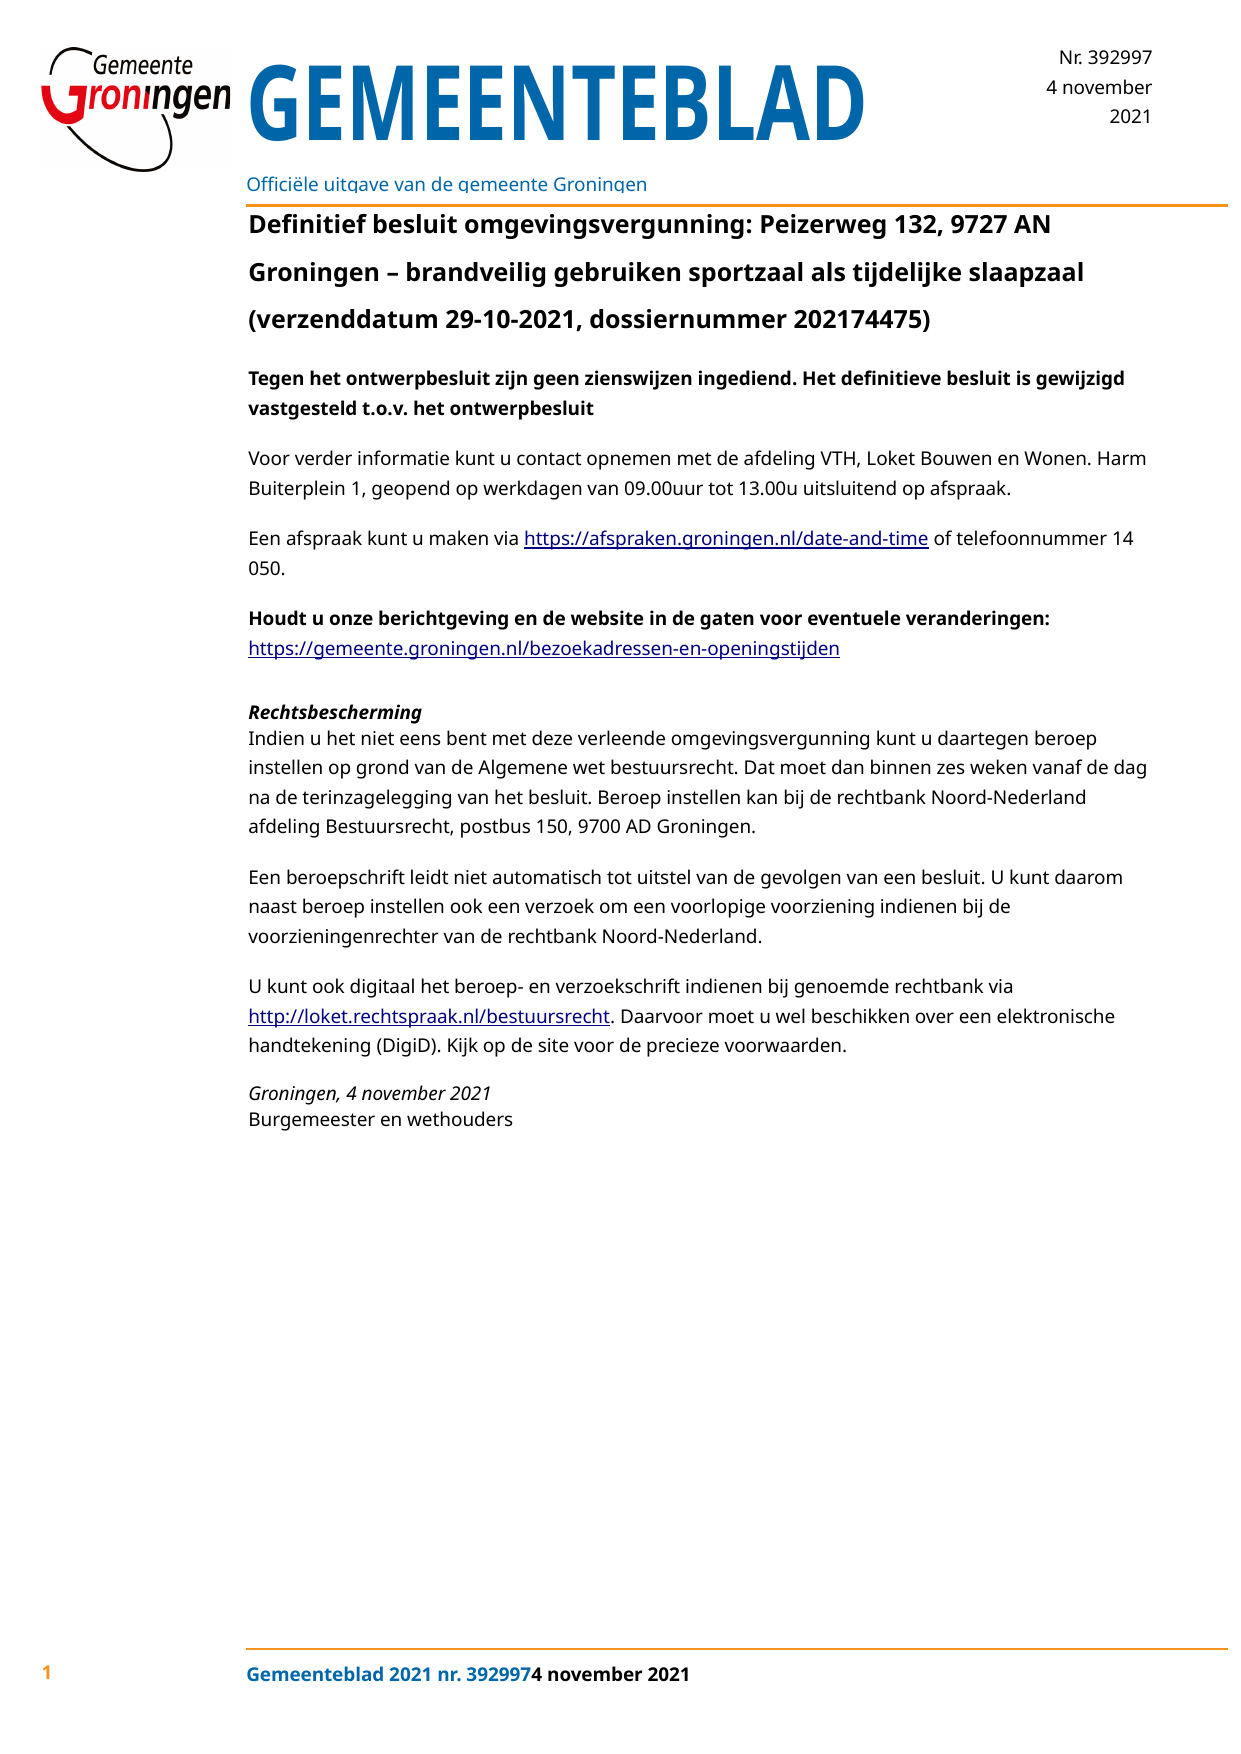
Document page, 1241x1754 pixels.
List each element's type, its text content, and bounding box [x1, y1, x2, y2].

text Een beroepschrift leidt niet automatisch tot uitstel van de gevolgen van een besluit. U kunt daarom naast beroep instellen ook een verzoek om een voorlopige voorziening indienen bij de voorzieningenrechter van de rechtbank Noord-Nederland. [248, 864, 1152, 949]
text Burgemeester en wethouders [248, 1106, 1152, 1132]
text Definitief besluit omgevingsvergunning: Peizerweg 132, 9727 AN Groningen – brandveilig gebruiken sportzaal als tijdelijke slaapzaal (verzenddatum 29-10-2021, dossiernummer 202174475) [248, 207, 1152, 336]
text Een afspraak kunt u maken via https://afspraken.groningen.nl/date-and-time of telefoonnummer 14 050. [248, 526, 1152, 581]
picture [41, 47, 231, 172]
text U kunt ook digitaal het beroep- en verzoekschrift indienen bij genoemde rechtbank via http://loket.rechtspraak.nl/bestuursrecht. Daarvoor moet u wel beschikken over een elektronische handtekening (DigiD). Kijk op de site voor de precieze voorwaarden. [248, 973, 1152, 1058]
text Indien u het niet eens bent met deze verleende omgevingsvergunning kunt u daartegen beroep instellen op grond van de Algemene wet bestuursrecht. Dat moet dan binnen zes weken vanaf de dag na de terinzagelegging van het besluit. Beroep instellen kan bij de rechtbank Noord-Nederland afdeling Bestuursrecht, postbus 150, 9700 AD Groningen. [248, 725, 1152, 839]
text Houdt u onze berichtgeving en de website in de gaten voor eventuele veranderingen: https://gemeente.groningen.nl/bezoekadressen-en-openingstijden [248, 606, 1152, 661]
text Rechtsbescherming [248, 699, 1152, 725]
text Tegen het ontwerpbesluit zijn geen zienswijzen ingediend. Het definitieve besluit is gewijzigd vastgesteld t.o.v. het ontwerpbesluit [248, 366, 1152, 421]
text Groningen, 4 november 2021 [248, 1081, 1152, 1106]
text Voor verder informatie kunt u contact opnemen met de afdeling VTH, Loket Bouwen en Wonen. Harm Buiterplein 1, geopend op werkdagen van 09.00uur tot 13.00u uitsluitend op afspraak. [248, 446, 1152, 501]
